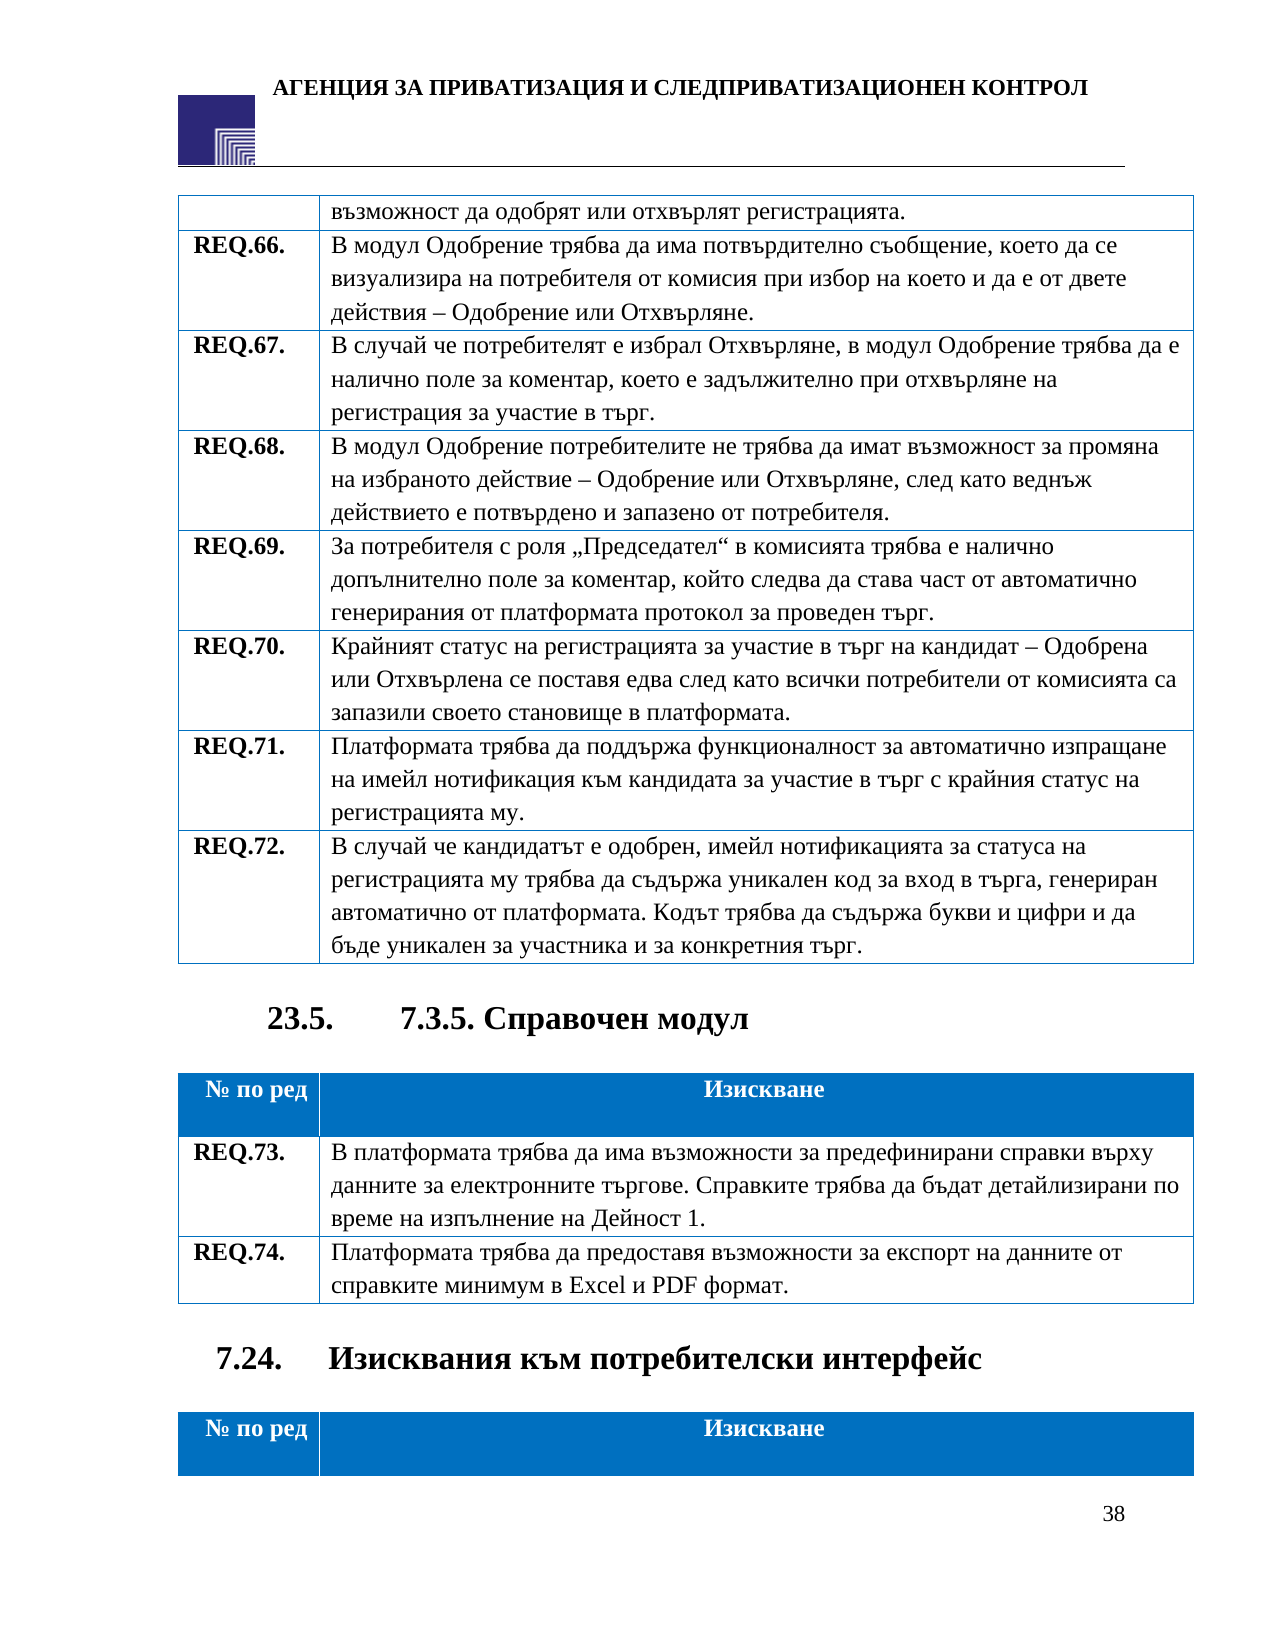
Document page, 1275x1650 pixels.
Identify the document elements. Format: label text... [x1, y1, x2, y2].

table_cell [179, 431, 319, 530]
table_cell [179, 731, 319, 830]
table_cell Крайният статус на регистрацията за участие в търг на кандидат – Одобрена или Отхвърлена се поставя едва след като всички потребители от комисията са запазили своето становище в платформата. [320, 631, 1193, 730]
subtitle Изисквания към потребителски интерфейс [216, 1338, 1125, 1376]
table_header № по ред [179, 1413, 319, 1475]
table_header Изискване [320, 1413, 1193, 1475]
table_cell [179, 331, 319, 430]
table_cell В случай че кандидатът е одобрен, имейл нотификацията за статуса на регистрацията му трябва да съдържа уникален код за вход в търга, генериран автоматично от платформата. Кодът трябва да съдържа букви и цифри и да бъде уникален за участника и за конкретния търг. [320, 831, 1193, 963]
table_cell В модул Одобрение потребителите не трябва да имат възможност за промяна на избраното действие – Одобрение или Отхвърляне, след като веднъж действието е потвърдено и запазено от потребителя. [320, 431, 1193, 530]
table_cell [179, 231, 319, 329]
table_cell [179, 531, 319, 630]
subtitle 7.3.5. Справочен модул [267, 999, 1125, 1037]
table_cell възможност да одобрят или отхвърлят регистрацията. [320, 196, 1193, 229]
table_cell В случай че потребителят е избрал Отхвърляне, в модул Одобрение трябва да е налично поле за коментар, което е задължително при отхвърляне на регистрация за участие в търг. [320, 331, 1193, 430]
table_cell За потребителя с роля „Председател“ в комисията трябва е налично допълнително поле за коментар, който следва да става част от автоматично генерирания от платформата протокол за проведен търг. [320, 531, 1193, 630]
table_cell Платформата трябва да поддържа функционалност за автоматично изпращане на имейл нотификация към кандидата за участие в търг с крайния статус на регистрацията му. [320, 731, 1193, 830]
table_cell [179, 831, 319, 963]
table_header № по ред [179, 1074, 319, 1136]
table_header Изискване [320, 1074, 1193, 1136]
table_cell [179, 631, 319, 730]
table_cell В модул Одобрение трябва да има потвърдително съобщение, което да се визуализира на потребителя от комисия при избор на което и да е от двете действия – Одобрение или Отхвърляне. [320, 231, 1193, 329]
table_cell [179, 1237, 319, 1302]
table_cell В платформата трябва да има възможности за предефинирани справки върху данните за електронните търгове. Справките трябва да бъдат детайлизирани по време на изпълнение на Дейност 1. [320, 1137, 1193, 1236]
table_cell [179, 196, 319, 229]
table_cell [179, 1137, 319, 1236]
table_cell Платформата трябва да предоставя възможности за експорт на данните от справките минимум в Excel и PDF формат. [320, 1237, 1193, 1302]
